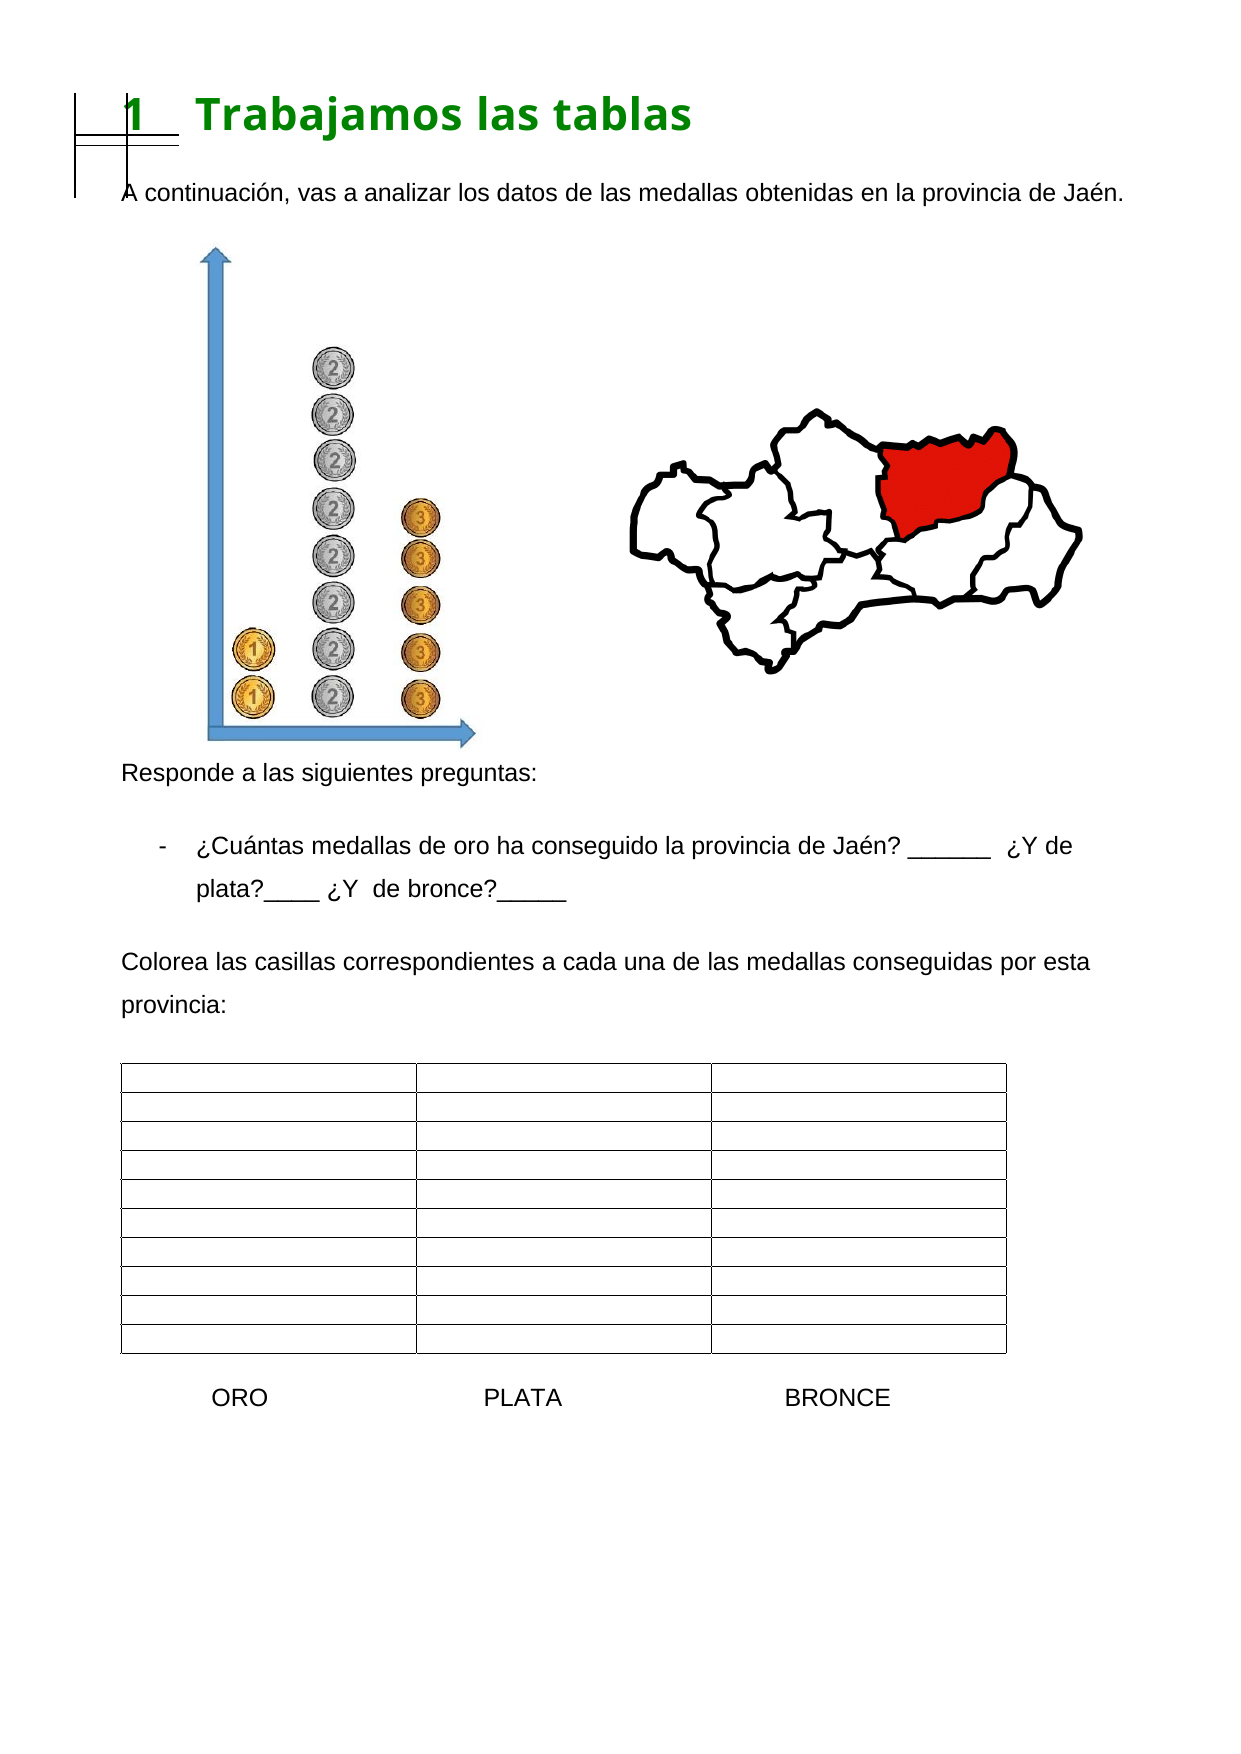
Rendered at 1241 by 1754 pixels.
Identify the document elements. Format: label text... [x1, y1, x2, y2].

text A continuación, vas a analizar los datos de las medallas obtenidas en la provincia de Jaén. [121, 181, 1165, 206]
text plata?____ ¿Y de bronce?_____ [196, 878, 1165, 903]
text - ¿Cuántas medallas de oro ha conseguido la provincia de Jaén? ______ ¿Y de [158, 834, 1165, 859]
text Colorea las casillas correspondientes a cada una de las medallas conseguidas por esta [121, 950, 1165, 975]
text Responde a las siguientes preguntas: [121, 762, 1165, 787]
text ORO PLATA BRONCE [211, 1387, 1165, 1412]
text 1 Trabajamos las tablas [128, 93, 1165, 139]
text provincia: [121, 993, 1165, 1018]
